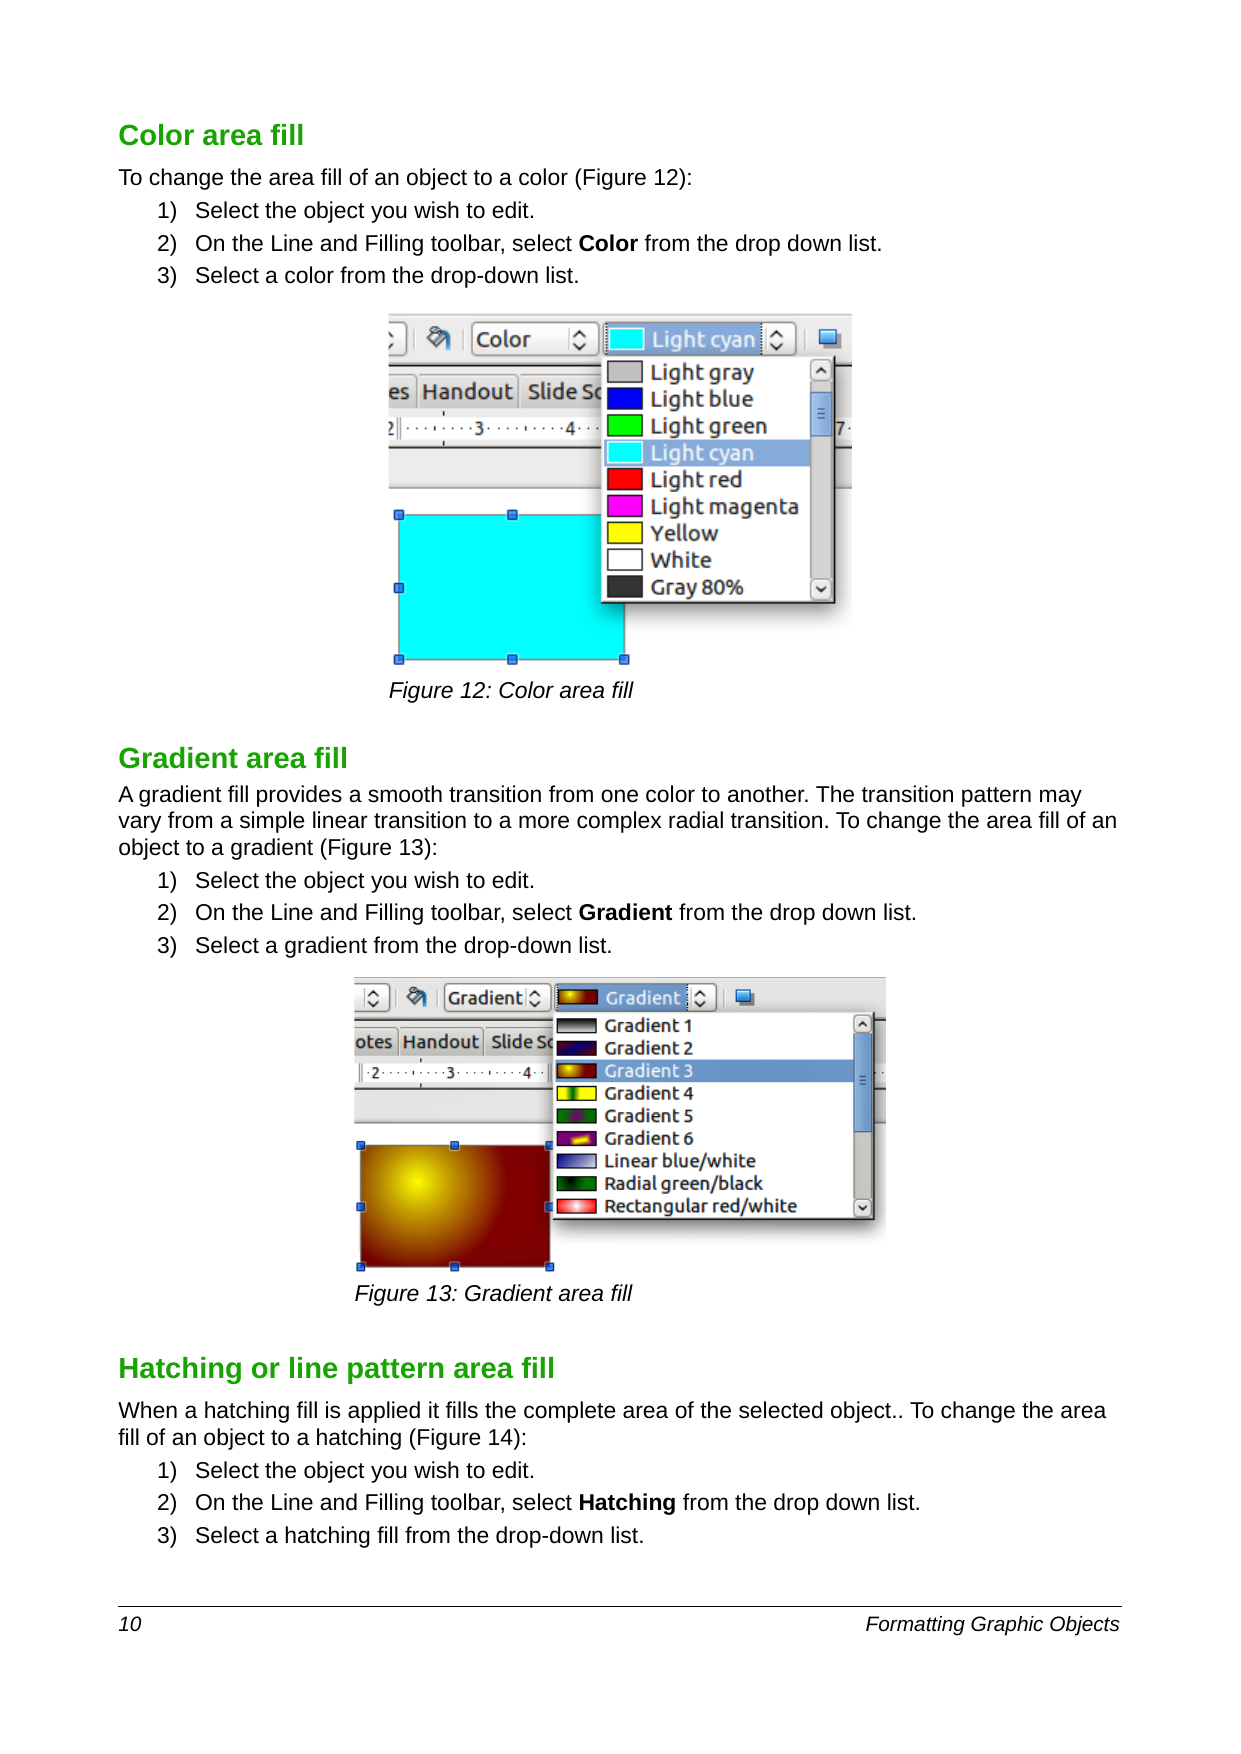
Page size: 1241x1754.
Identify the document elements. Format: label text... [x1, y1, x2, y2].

list Select a color from the drop-down list. [177, 262, 1122, 288]
picture [388, 313, 852, 671]
subtitle Color area fill [118, 118, 1122, 152]
list Select the object you wish to edit. [177, 867, 1122, 893]
text Figure 12: Color area fill [388, 677, 852, 704]
list When a hatching fill is applied it fills the complete area of the selected object.. To change the area fill of an object to a hatching (Figure 14): [118, 1397, 1122, 1450]
list On the Line and Filling toolbar, select Color from the drop down list. [177, 229, 1122, 256]
list Select a gradient from the drop-down list. [177, 932, 1122, 958]
list Select a hatching fill from the drop-down list. [177, 1522, 1122, 1548]
subtitle Gradient area fill [118, 741, 1122, 775]
list Select the object you wish to edit. [177, 197, 1122, 223]
list On the Line and Filling toolbar, select Hatching from the drop down list. [177, 1489, 1122, 1516]
list To change the area fill of an object to a color (Figure 12): [118, 164, 1122, 190]
list On the Line and Filling toolbar, select Gradient from the drop down list. [177, 899, 1122, 926]
subtitle Hatching or line pattern area fill [118, 1352, 1122, 1385]
list A gradient fill provides a smooth transition from one color to another. The transition pattern may vary from a simple linear transition to a more complex radial transition. To change the area fill of an object to a gradient (Figure 13): [118, 781, 1122, 860]
text Figure 13: Gradient area fill [354, 1280, 886, 1306]
list Select the object you wish to edit. [177, 1457, 1122, 1483]
picture [354, 977, 886, 1274]
